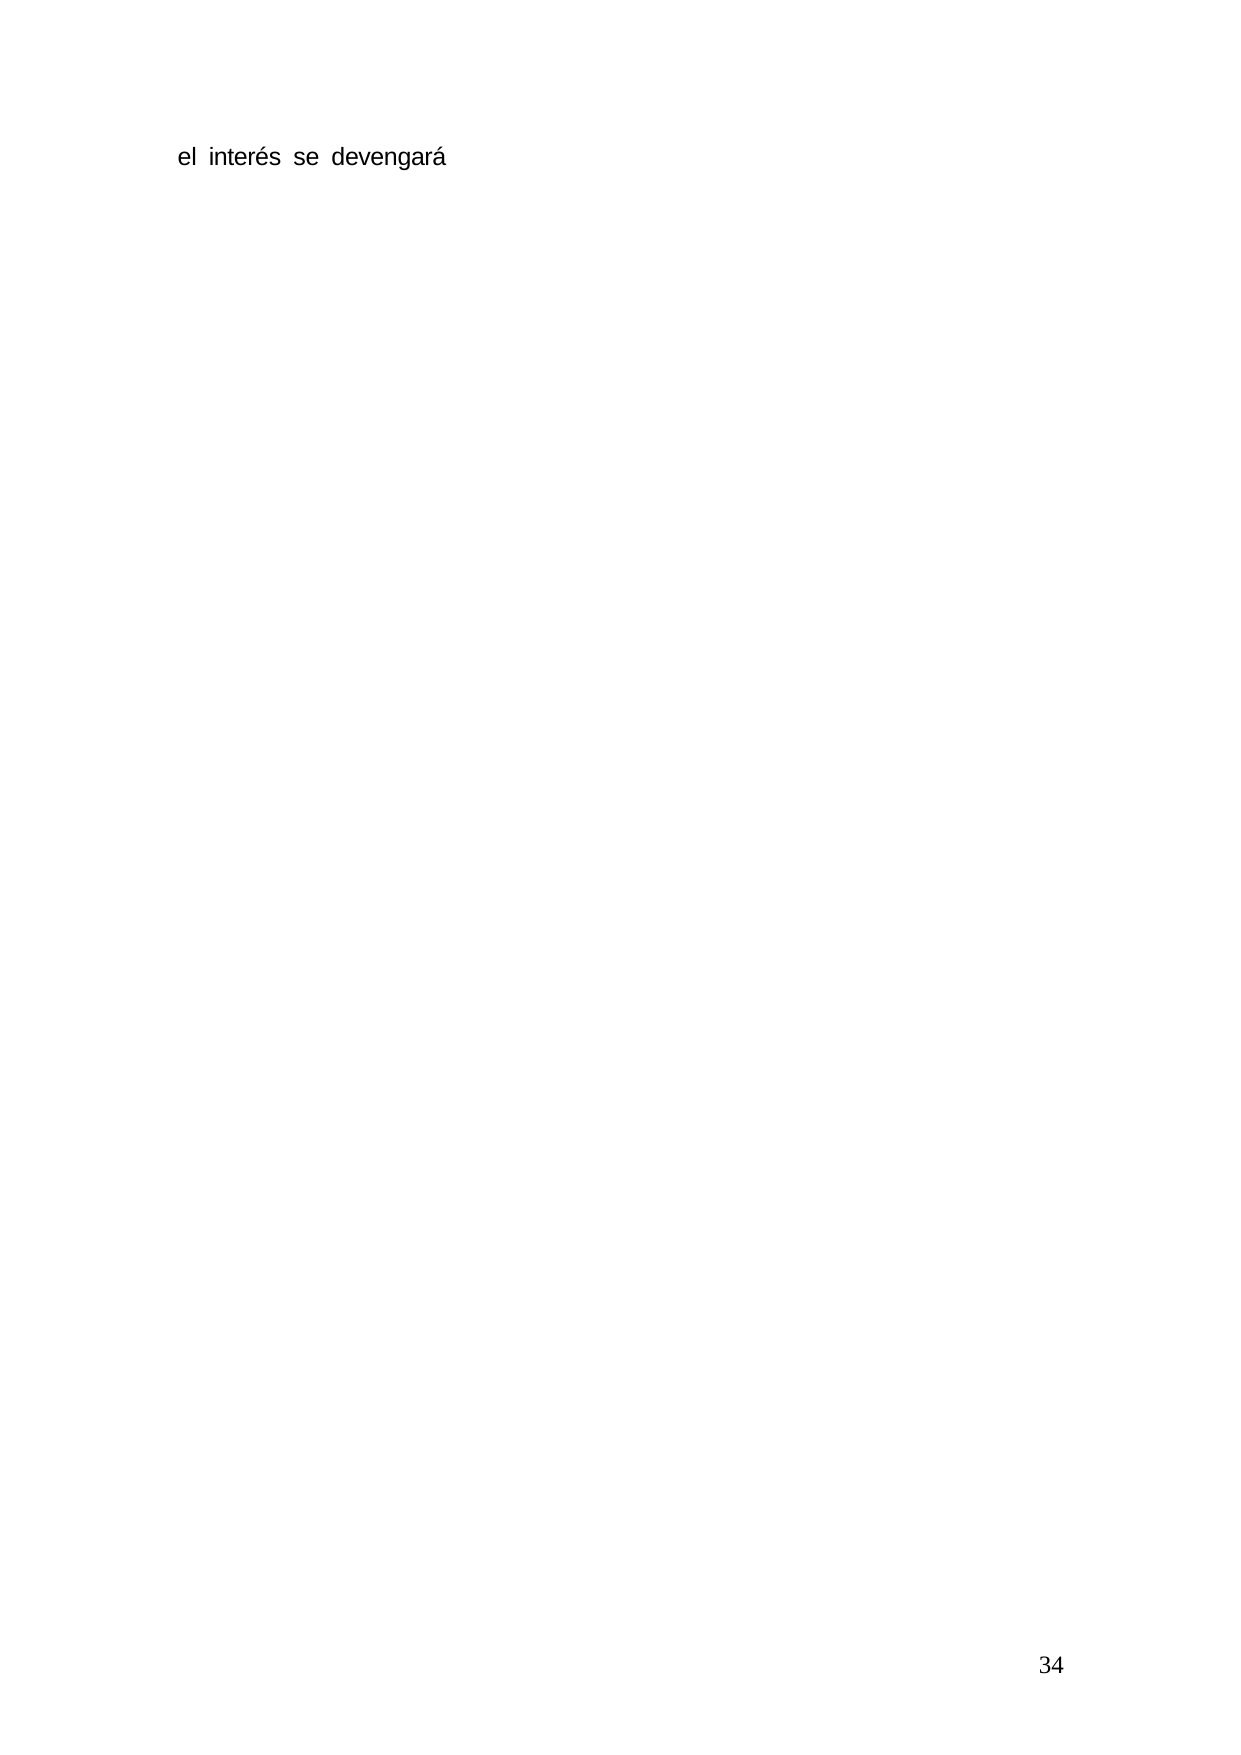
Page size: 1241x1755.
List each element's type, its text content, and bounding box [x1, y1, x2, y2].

list el interés se devengará [167, 142, 1064, 170]
